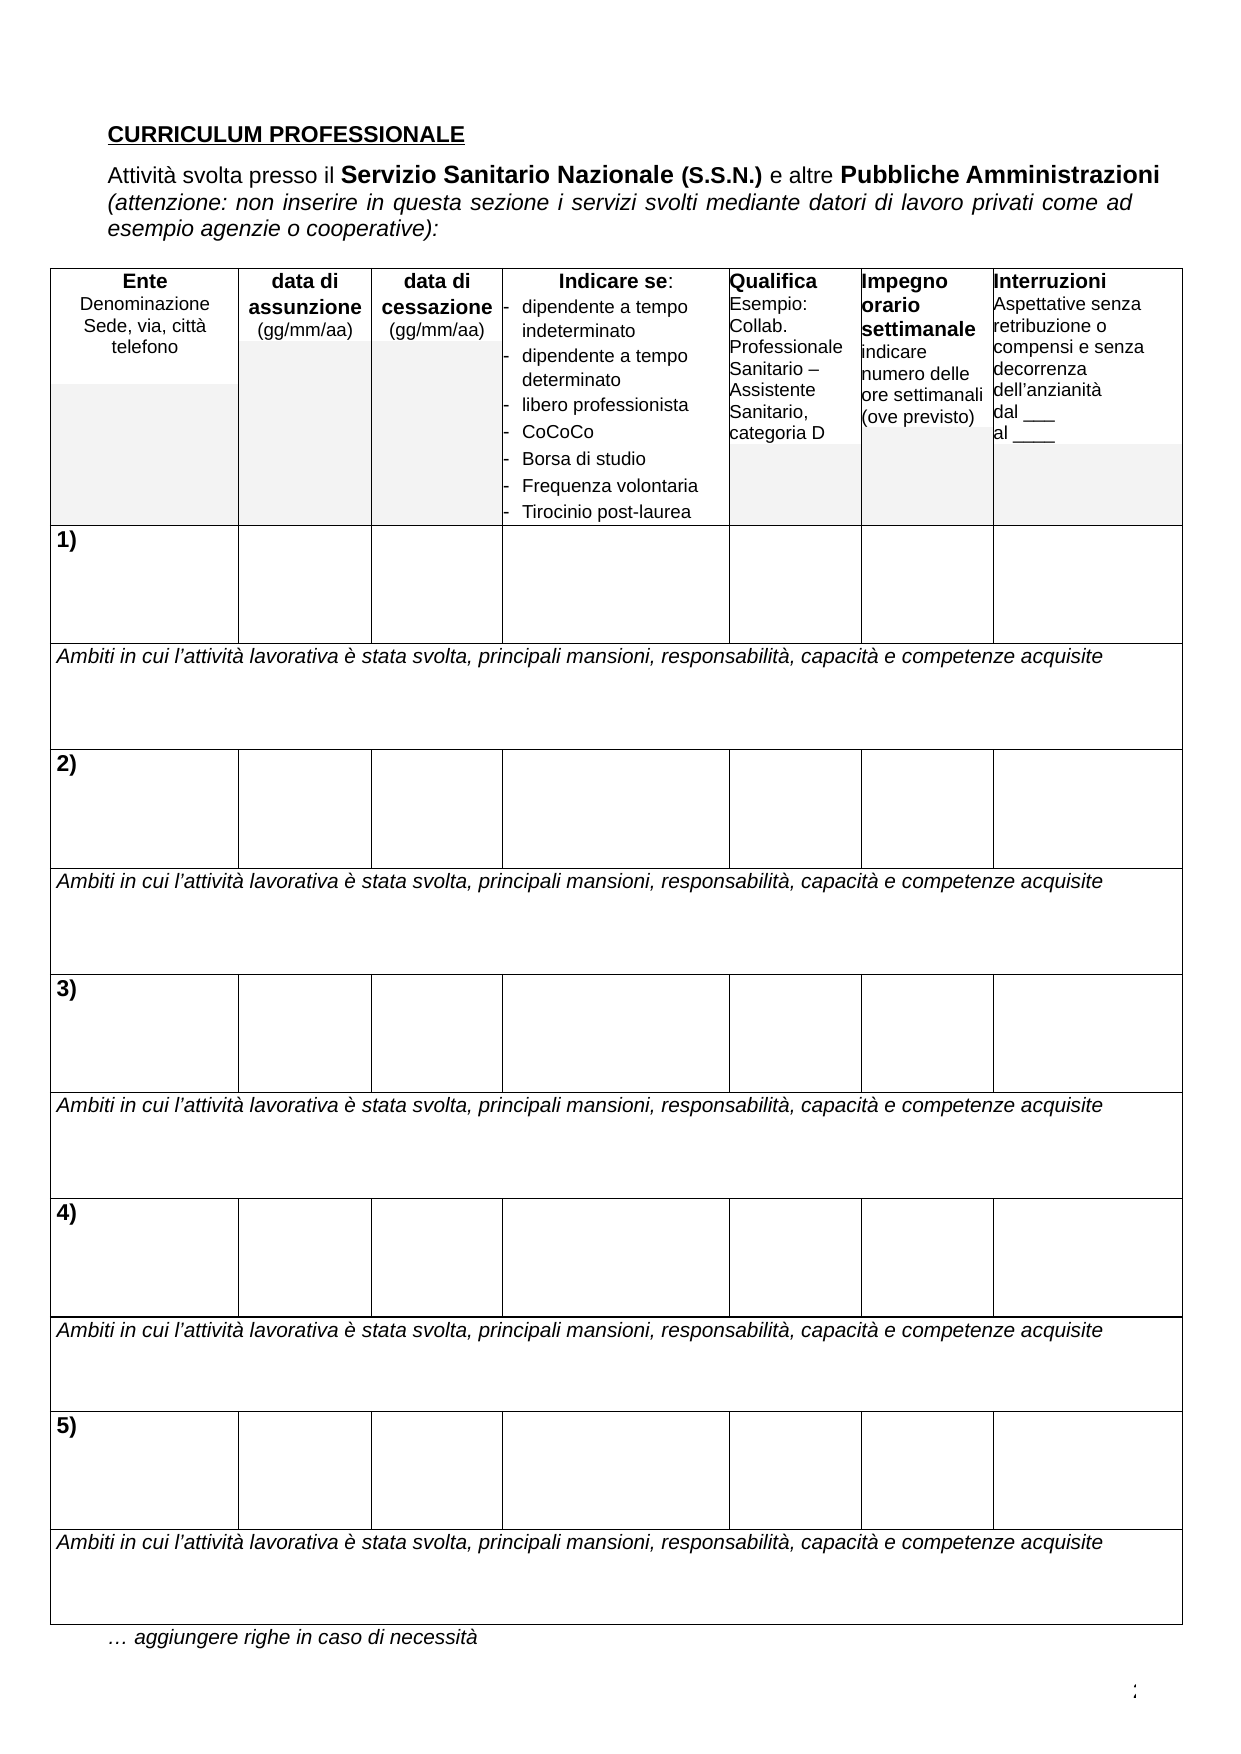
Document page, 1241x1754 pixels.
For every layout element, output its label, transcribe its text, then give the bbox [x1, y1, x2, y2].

table_cell [372, 526, 502, 643]
table_header Interruzioni Aspettative senza retribuzione o compensi e senza decorrenza dell’anzianità dal ___ al ____ [994, 444, 1182, 525]
table_header Impegno orario settimanale indicare numero delle ore settimanali (ove previsto) [862, 427, 993, 525]
table_header data di assunzione (gg/mm/aa) [239, 341, 371, 525]
text CURRICULUM PROFESSIONALE [107, 121, 1135, 147]
table_cell [730, 526, 861, 643]
table_cell [730, 1412, 861, 1529]
table_cell Ambiti in cui l’attività lavorativa è stata svolta, principali mansioni, responsabilità, capacità e competenze acquisite [51, 1318, 1182, 1411]
table_cell [994, 1199, 1182, 1316]
table_cell 3) [51, 975, 238, 1092]
table_cell [372, 1199, 502, 1316]
table_cell Ambiti in cui l’attività lavorativa è stata svolta, principali mansioni, responsabilità, capacità e competenze acquisite [51, 869, 1182, 974]
table_header data di cessazione (gg/mm/aa) [372, 341, 502, 525]
table_cell [730, 750, 861, 867]
table_cell [503, 1199, 729, 1316]
table_cell [239, 1199, 371, 1316]
table_cell [862, 975, 993, 1092]
table_cell [862, 526, 993, 643]
table_cell [503, 526, 729, 643]
table_cell [730, 1199, 861, 1316]
table_cell [239, 1412, 371, 1529]
table_cell 2) [51, 750, 238, 867]
table_header Ente Denominazione Sede, via, città telefono [51, 384, 238, 525]
table_cell Ambiti in cui l’attività lavorativa è stata svolta, principali mansioni, responsabilità, capacità e competenze acquisite [51, 644, 1182, 749]
table_cell [994, 750, 1182, 867]
text … aggiungere righe in caso di necessità [107, 1625, 1135, 1648]
table_cell [239, 526, 371, 643]
table_cell Ambiti in cui l’attività lavorativa è stata svolta, principali mansioni, responsabilità, capacità e competenze acquisite [51, 1530, 1182, 1623]
table_cell [372, 750, 502, 867]
table_cell [503, 1412, 729, 1529]
table_cell [862, 1412, 993, 1529]
table_cell [503, 975, 729, 1092]
table_header Qualifica Esempio: Collab. Professionale Sanitario – Assistente Sanitario, categoria D [730, 444, 861, 525]
table_cell [730, 975, 861, 1092]
table_cell [994, 526, 1182, 643]
text Attività svolta presso il Servizio Sanitario Nazionale (S.S.N.) e altre Pubbliche Amministrazioni [107, 160, 1163, 189]
table_cell 5) [51, 1412, 238, 1529]
table_cell 1) [51, 526, 238, 643]
table_cell [862, 750, 993, 867]
table_cell [239, 975, 371, 1092]
text (attenzione: non inserire in questa sezione i servizi svolti mediante datori di lavoro privati come ad esempio agenzie o cooperative): [107, 189, 1135, 241]
table_cell [239, 750, 371, 867]
table_cell [994, 975, 1182, 1092]
table_cell [862, 1199, 993, 1316]
table_cell [503, 750, 729, 867]
table_cell [372, 975, 502, 1092]
table_cell [994, 1412, 1182, 1529]
table_cell [372, 1412, 502, 1529]
table_cell 4) [51, 1199, 238, 1316]
table_cell Ambiti in cui l’attività lavorativa è stata svolta, principali mansioni, responsabilità, capacità e competenze acquisite [51, 1093, 1182, 1198]
